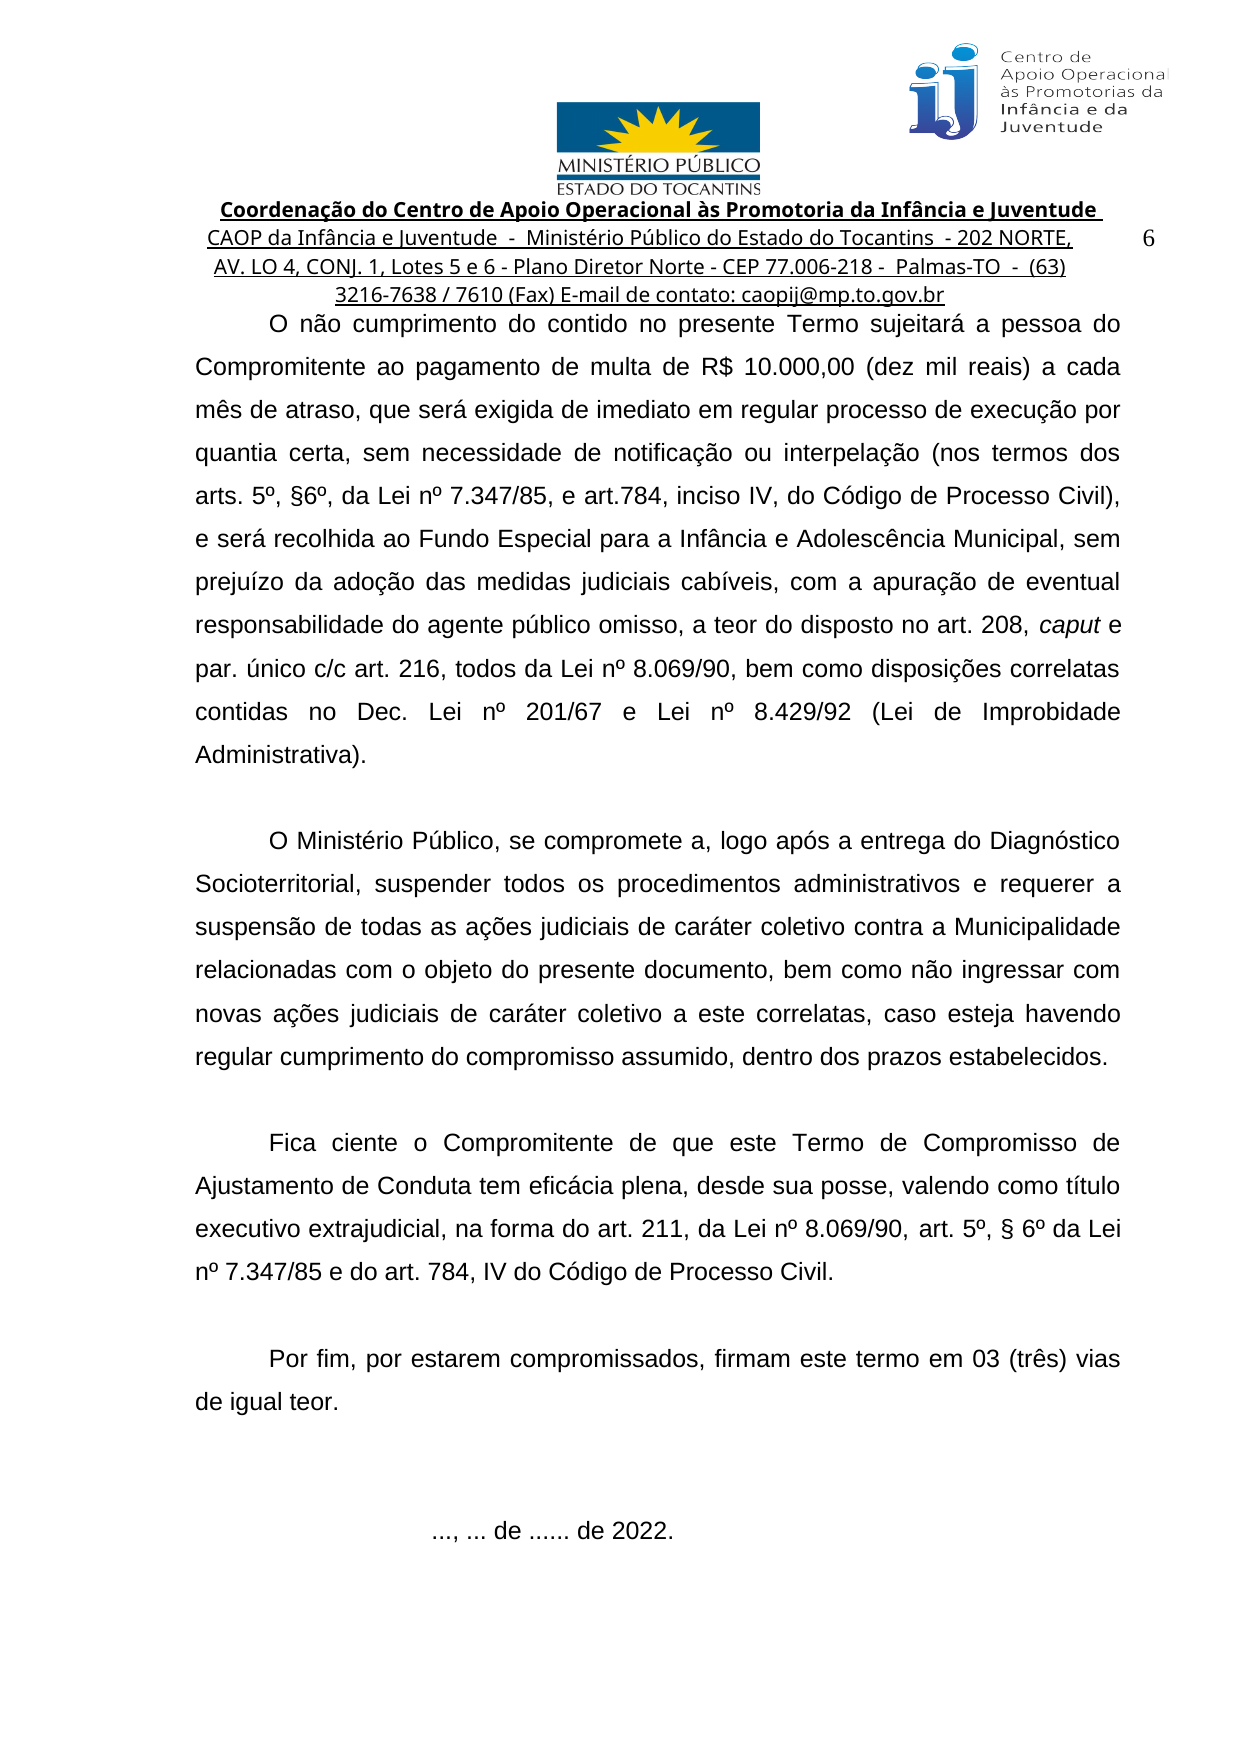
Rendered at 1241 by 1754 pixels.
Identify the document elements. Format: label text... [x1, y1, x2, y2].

text O Ministério Público, se compromete a, logo após a entrega do Diagnóstico Socioterritorial, suspender todos os procedimentos administrativos e requerer a suspensão de todas as ações judiciais de caráter coletivo contra a Municipalidade relacionadas com o objeto do presente documento, bem como não ingressar com novas ações judiciais de caráter coletivo a este correlatas, caso esteja havendo regular cumprimento do compromisso assumido, dentro dos prazos estabelecidos. [195, 826, 1122, 1071]
picture [909, 43, 1169, 140]
text Por fim, por estarem compromissados, firmam este termo em 03 (três) vias de igual teor. [195, 1344, 1122, 1416]
text Fica ciente o Compromitente de que este Termo de Compromisso de Ajustamento de Conduta tem eficácia plena, desde sua posse, valendo como título executivo extrajudicial, na forma do art. 211, da Lei nº 8.069/90, art. 5º, § 6º da Lei nº 7.347/85 e do art. 784, IV do Código de Processo Civil. [195, 1128, 1122, 1286]
picture [556, 102, 761, 195]
text ..., ... de ...... de 2022. [195, 1516, 1122, 1545]
text O não cumprimento do contido no presente Termo sujeitará a pessoa do Compromitente ao pagamento de multa de R$ 10.000,00 (dez mil reais) a cada mês de atraso, que será exigida de imediato em regular processo de execução por quantia certa, sem necessidade de notificação ou interpelação (nos termos dos arts. 5º, §6º, da Lei nº 7.347/85, e art.784, inciso IV, do Código de Processo Civil), e será recolhida ao Fundo Especial para a Infância e Adolescência Municipal, sem prejuízo da adoção das medidas judiciais cabíveis, com a apuração de eventual responsabilidade do agente público omisso, a teor do disposto no art. 208, caput e par. único c/c art. 216, todos da Lei nº 8.069/90, bem como disposições correlatas contidas no Dec. Lei nº 201/67 e Lei nº 8.429/92 (Lei de Improbidade Administrativa). [195, 309, 1122, 769]
